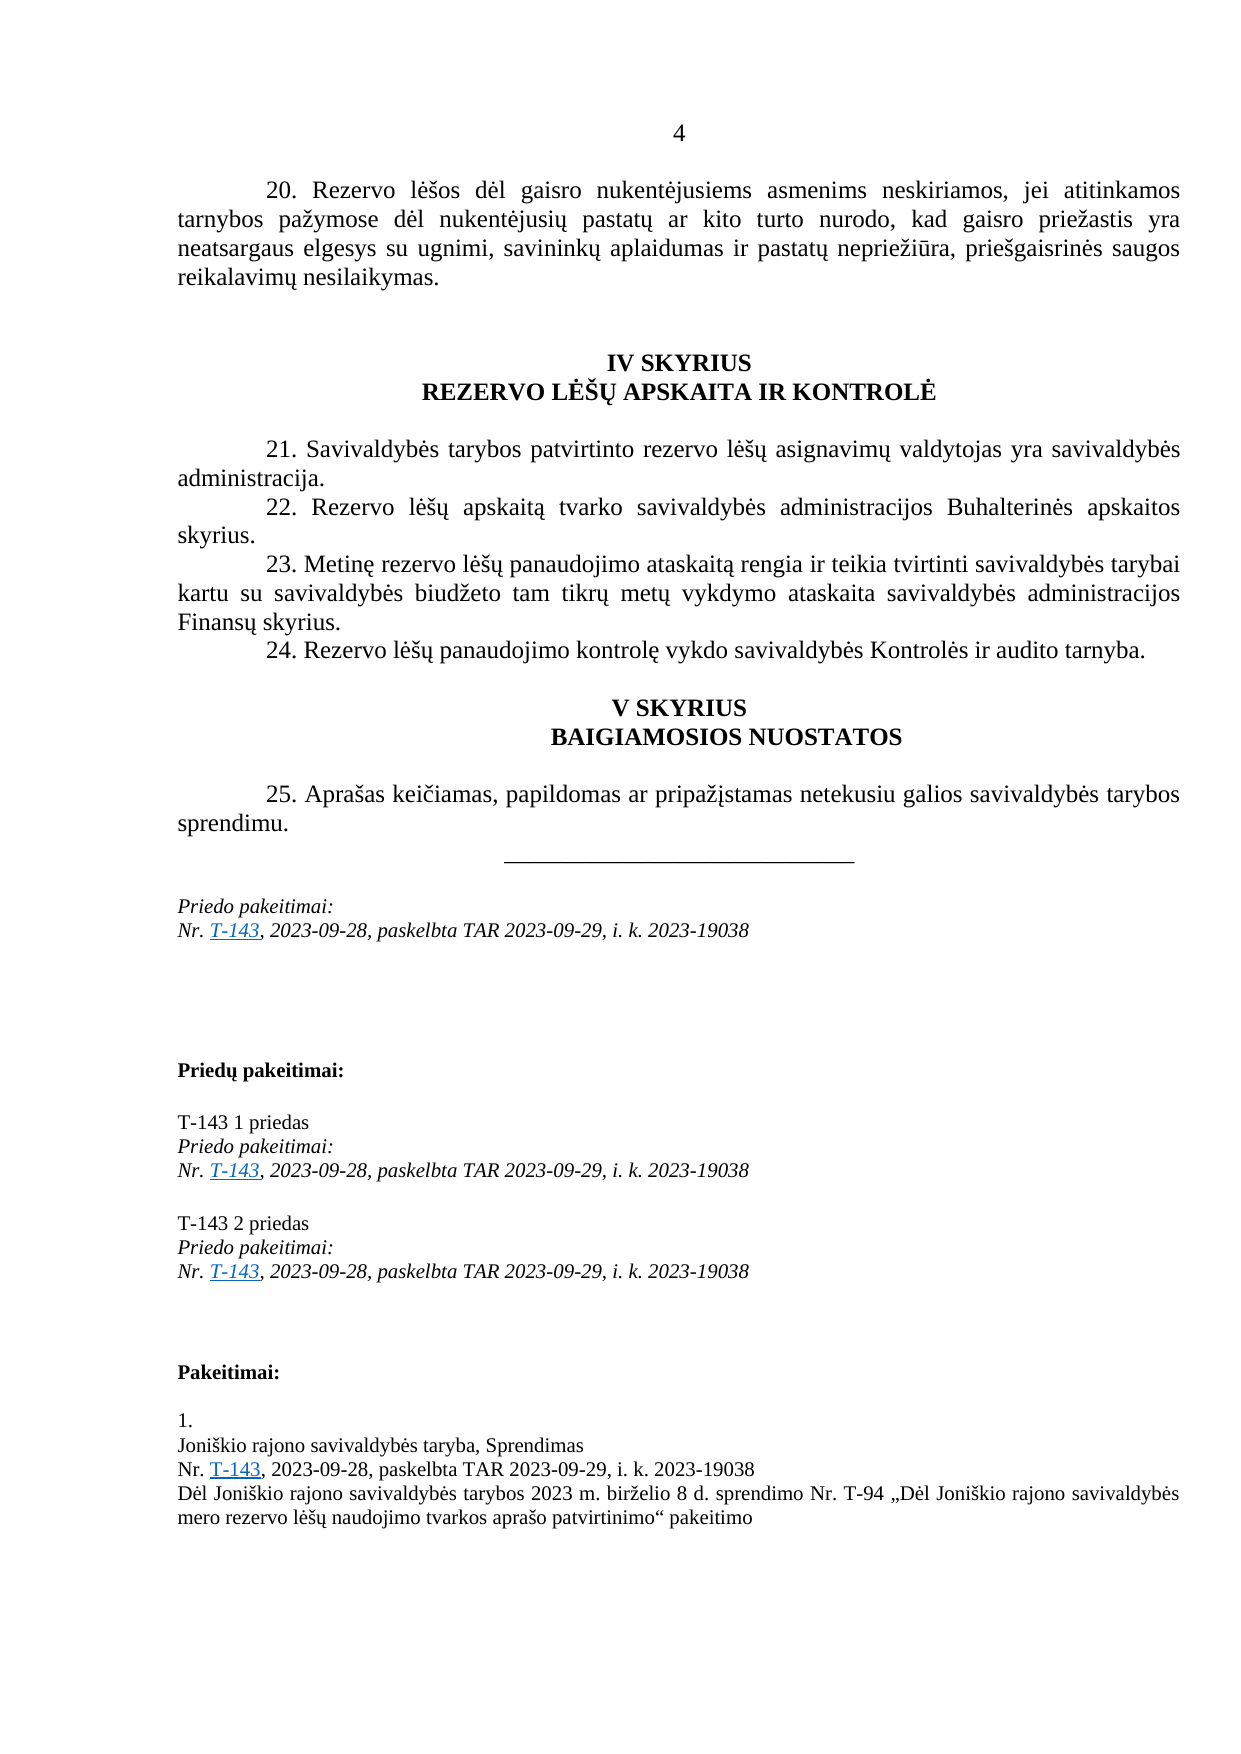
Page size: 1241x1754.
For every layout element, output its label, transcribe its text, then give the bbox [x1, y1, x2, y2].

text Pakeitimai: [177, 1360, 1181, 1384]
text BAIGIAMOSIOS NUOSTATOS [177, 722, 1181, 751]
text 24. Rezervo lėšų panaudojimo kontrolę vykdo savivaldybės Kontrolės ir audito tarnyba. [177, 636, 1181, 664]
text 21. Savivaldybės tarybos patvirtinto rezervo lėšų asignavimų valdytojas yra savivaldybės administracija. [177, 434, 1181, 492]
text Nr. T-143, 2023-09-28, paskelbta TAR 2023-09-29, i. k. 2023-19038 [177, 1158, 1181, 1182]
text Priedo pakeitimai: [177, 1235, 1181, 1259]
text T-143 1 priedas [177, 1110, 1181, 1134]
text Nr. T-143, 2023-09-28, paskelbta TAR 2023-09-29, i. k. 2023-19038 [177, 1259, 1181, 1283]
text IV SKYRIUS [177, 348, 1181, 377]
text Priedo pakeitimai: [177, 894, 1181, 918]
text V SKYRIUS [177, 693, 1181, 722]
text Priedų pakeitimai: [177, 1057, 1181, 1082]
text Nr. T-143, 2023-09-28, paskelbta TAR 2023-09-29, i. k. 2023-19038 [177, 918, 1181, 942]
text Nr. T-143, 2023-09-28, paskelbta TAR 2023-09-29, i. k. 2023-19038 [177, 1457, 1181, 1481]
text 23. Metinę rezervo lėšų panaudojimo ataskaitą rengia ir teikia tvirtinti savivaldybės tarybai kartu su savivaldybės biudžeto tam tikrų metų vykdymo ataskaita savivaldybės administracijos Finansų skyrius. [177, 549, 1181, 636]
text 25. Aprašas keičiamas, papildomas ar pripažįstamas netekusiu galios savivaldybės tarybos sprendimu. [177, 779, 1181, 837]
text T-143 2 priedas [177, 1211, 1181, 1235]
text ____________________________ [177, 837, 1181, 866]
text 22. Rezervo lėšų apskaitą tvarko savivaldybės administracijos Buhalterinės apskaitos skyrius. [177, 492, 1181, 549]
text Priedo pakeitimai: [177, 1134, 1181, 1158]
text Dėl Joniškio rajono savivaldybės tarybos 2023 m. birželio 8 d. sprendimo Nr. T-94 „Dėl Joniškio rajono savivaldybės mero rezervo lėšų naudojimo tvarkos aprašo patvirtinimo“ pakeitimo [177, 1481, 1181, 1529]
text Joniškio rajono savivaldybės taryba, Sprendimas [177, 1432, 1181, 1457]
text 20. Rezervo lėšos dėl gaisro nukentėjusiems asmenims neskiriamos, jei atitinkamos tarnybos pažymose dėl nukentėjusių pastatų ar kito turto nurodo, kad gaisro priežastis yra neatsargaus elgesys su ugnimi, savininkų aplaidumas ir pastatų nepriežiūra, priešgaisrinės saugos reikalavimų nesilaikymas. [177, 176, 1181, 291]
text 1. [177, 1408, 1181, 1432]
text REZERVO LĖŠŲ APSKAITA IR KONTROLĖ [177, 377, 1181, 406]
